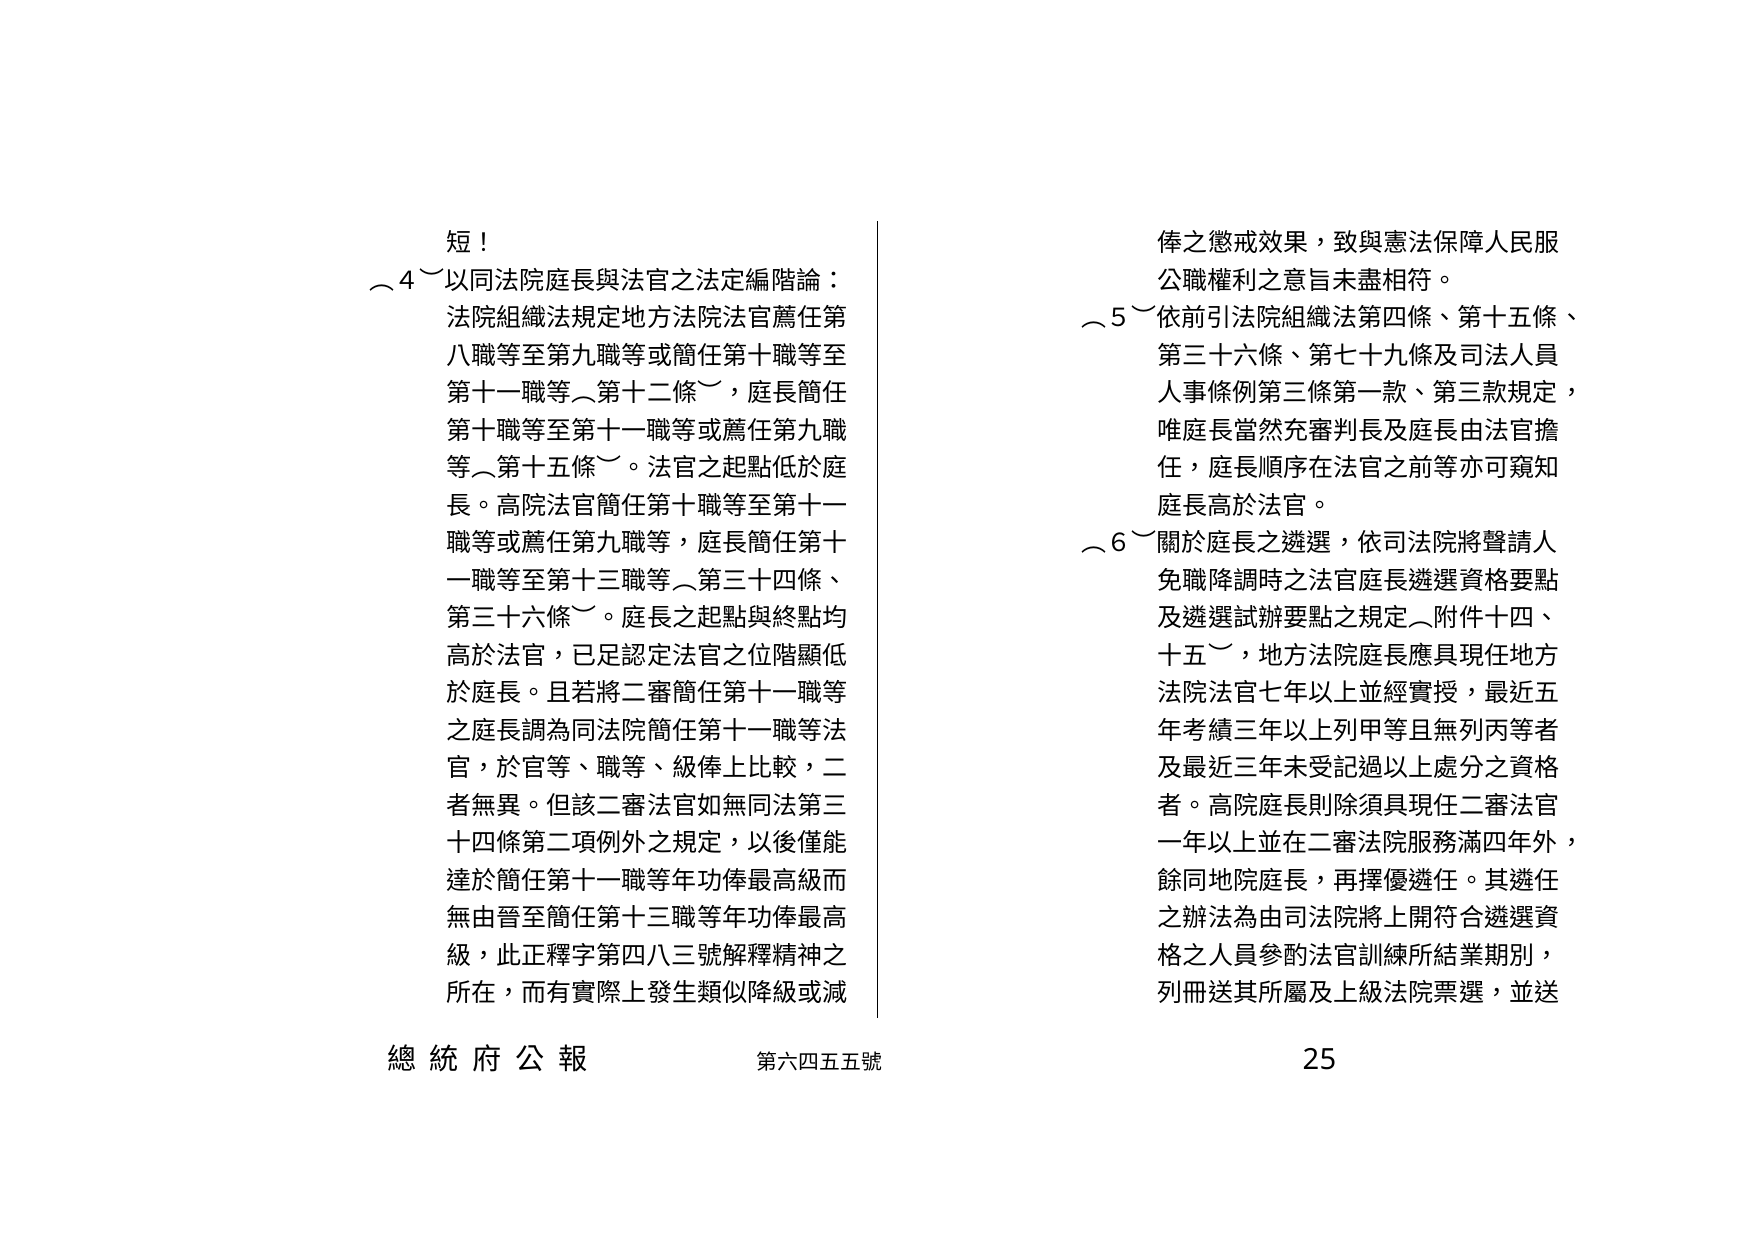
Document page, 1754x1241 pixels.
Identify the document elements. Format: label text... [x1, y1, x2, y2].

text ︵６︶關於庭長之遴選，依司法院將聲請人免職降調時之法官庭長遴選資格要點及遴選試辦要點之規定︵附件十四、十五︶，地方法院庭長應具現任地方法院法官七年以上並經實授，最近五年考績三年以上列甲等且無列丙等者及最近三年未受記過以上處分之資格者。高院庭長則除須具現任二審法官一年以上並在二審法院服務滿四年外，餘同地院庭長，再擇優遴任。其遴任之辦法為由司法院將上開符合遴選資格之人員參酌法官訓練所結業期別，列冊送其所屬及上級法院票選，並送所屬法院院長及所在地律師公會推薦。司法院就未經票選及推薦之冊列人員擇優合併造具候選人名冊後擬具遷調人員建議名單，提請人事審議委員會審議。司法界稱此為過三關，即先具一定資格，再經票選或推薦上榜，三經人審會通過。如此由資深績優之法官中精挑細選嚴審而任命之庭長，竟可與法官平調。且目前之票選，已由庸俗之拜票、拉票、進至霸道之綁票，如是汲汲營營，不擇手段以求謀﹁平調﹂庭長；或竟拋夫別子遠離台北溫馨之家隻身居住離島澎湖︵如臺北地院某女法官調澎湖庭長，現尚在任︶，所為何來？以此質諸童子，當知其故，而德高望重，學養優深之法律人卻不知，豈不怪哉？ [1081, 522, 1559, 1009]
text 俸之懲戒效果，致與憲法保障人民服公職權利之意旨未盡相符。 [1081, 222, 1559, 297]
text ︵３︶自中華民國設立司法院迄將聲請人免職降調之前一天，司法院之人事命令於新派之庭長歸類為﹁調升﹂，免庭長職改派法官為﹁降調﹂。於免職降調聲請人等十三位庭長時，雖將聲請人等稱為﹁平調﹂，但新派庭長則仍為﹁調升﹂。因此有人表示要檢舉有關人員偽造文書，乃於其後一律改稱為﹁調派代﹂︵見附件十一至十三︶。然所謂調派代仍是派代新官職，此因其無權任命而須報請總統任命，故稱派代。但苟僅免兼職而未免法官本職，又何勞再派代其為法官而多此一舉？不知其又將如何自圓其說？要之，不誠無物，實乃至理名言，虛妄以應，必然窘態畢露；反覆狡飾，適自暴其短！ [369, 222, 847, 259]
text ︵４︶以同法院庭長與法官之法定編階論：法院組織法規定地方法院法官薦任第八職等至第九職等或簡任第十職等至第十一職等︵第十二條︶，庭長簡任第十職等至第十一職等或薦任第九職等︵第十五條︶。法官之起點低於庭長。高院法官簡任第十職等至第十一職等或薦任第九職等，庭長簡任第十一職等至第十三職等︵第三十四條、第三十六條︶。庭長之起點與終點均高於法官，已足認定法官之位階顯低於庭長。且若將二審簡任第十一職等之庭長調為同法院簡任第十一職等法官，於官等、職等、級俸上比較，二者無異。但該二審法官如無同法第三十四條第二項例外之規定，以後僅能達於簡任第十一職等年功俸最高級而無由晉至簡任第十三職等年功俸最高級，此正釋字第四八三號解釋精神之所在，而有實際上發生類似降級或減 [369, 259, 847, 1009]
text ︵５︶依前引法院組織法第四條、第十五條、第三十六條、第七十九條及司法人員人事條例第三條第一款、第三款規定，唯庭長當然充審判長及庭長由法官擔任，庭長順序在法官之前等亦可窺知庭長高於法官。 [1081, 297, 1559, 522]
